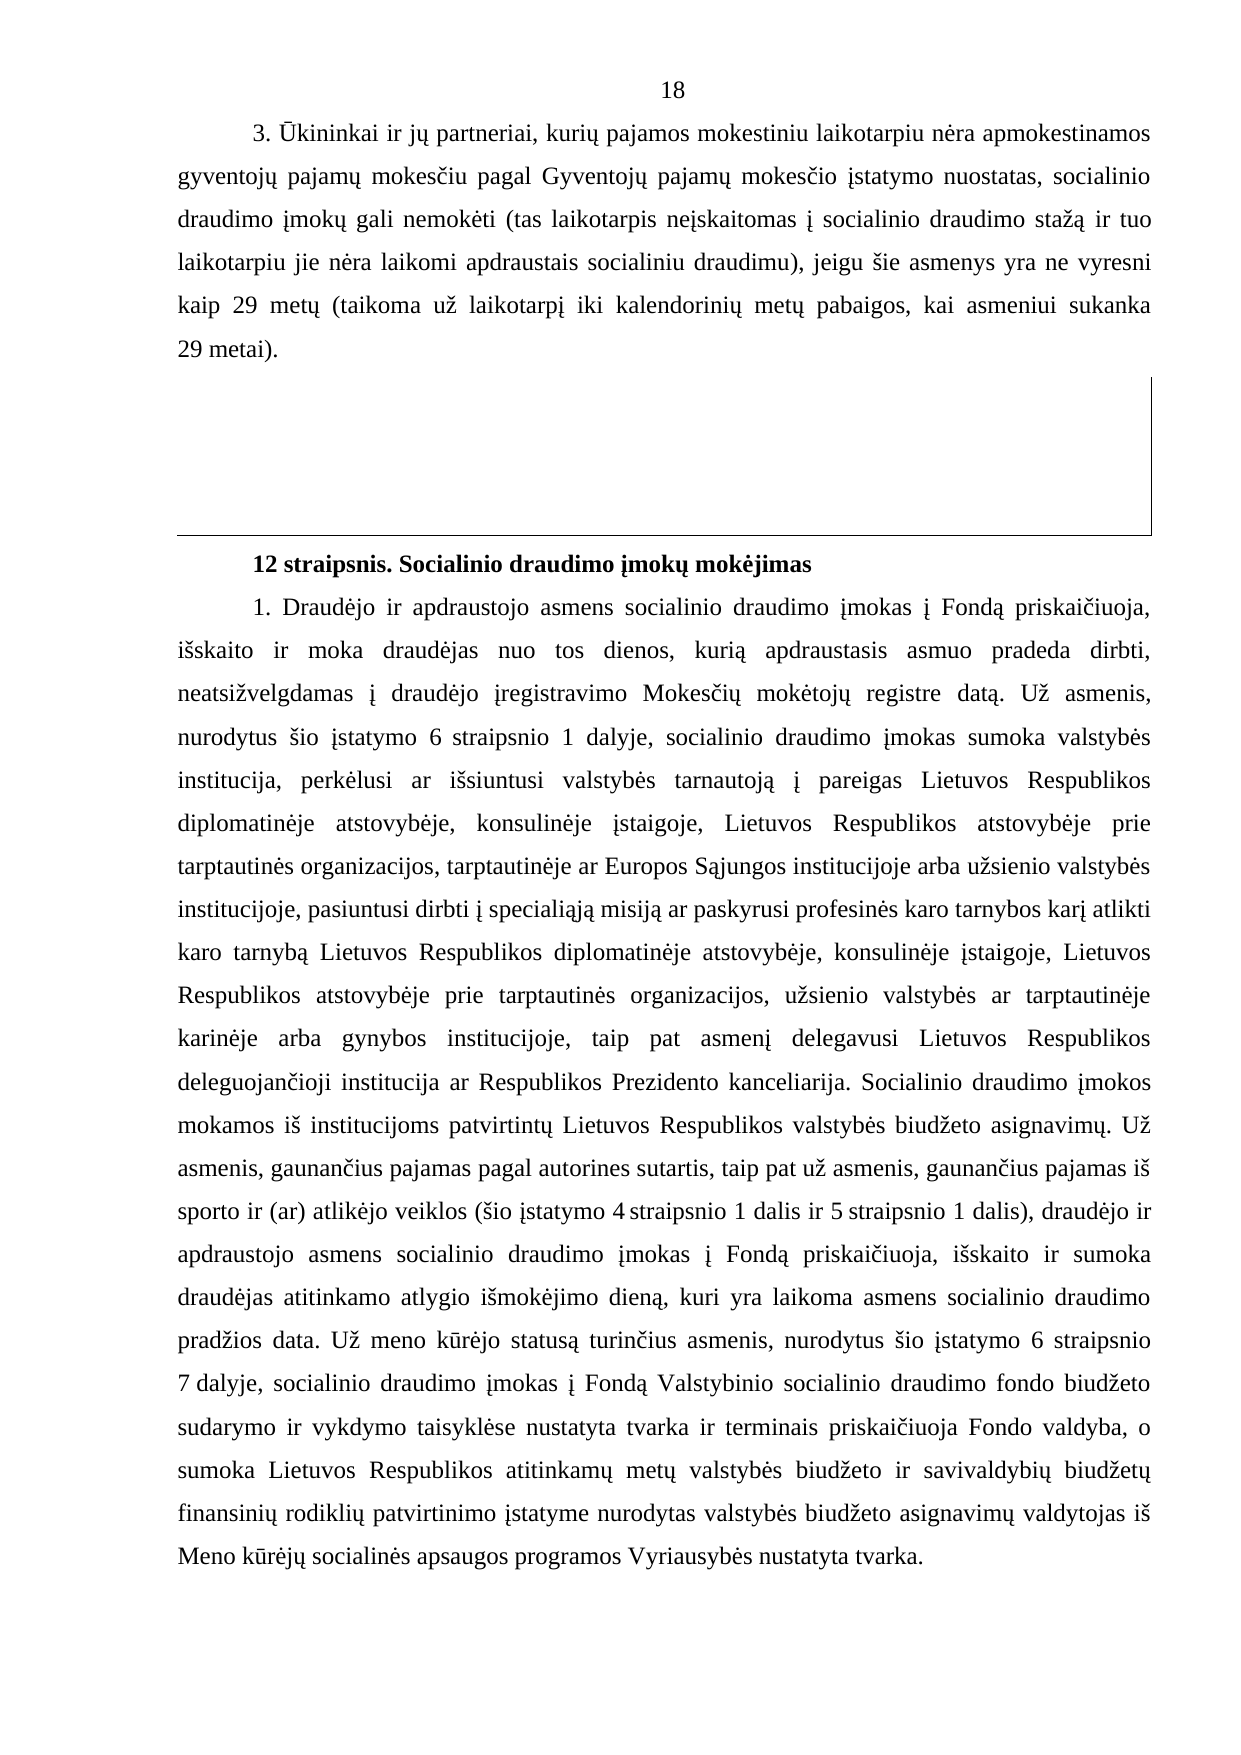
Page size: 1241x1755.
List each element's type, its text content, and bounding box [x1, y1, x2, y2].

text 12 straipsnis. Socialinio draudimo įmokų mokėjimas [177, 549, 1152, 578]
text 1. Draudėjo ir apdraustojo asmens socialinio draudimo įmokas į Fondą priskaičiuoja, išskaito ir moka draudėjas nuo tos dienos, kurią apdraustasis asmuo pradeda dirbti, neatsižvelgdamas į draudėjo įregistravimo Mokesčių mokėtojų registre datą. Už asmenis, nurodytus šio įstatymo 6 straipsnio 1 dalyje, socialinio draudimo įmokas sumoka valstybės institucija, perkėlusi ar išsiuntusi valstybės tarnautoją į pareigas Lietuvos Respublikos diplomatinėje atstovybėje, konsulinėje įstaigoje, Lietuvos Respublikos atstovybėje prie tarptautinės organizacijos, tarptautinėje ar Europos Sąjungos institucijoje arba užsienio valstybės institucijoje, pasiuntusi dirbti į specialiąją misiją ar paskyrusi profesinės karo tarnybos karį atlikti karo tarnybą Lietuvos Respublikos diplomatinėje atstovybėje, konsulinėje įstaigoje, Lietuvos Respublikos atstovybėje prie tarptautinės organizacijos, užsienio valstybės ar tarptautinėje karinėje arba gynybos institucijoje, taip pat asmenį delegavusi Lietuvos Respublikos deleguojančioji institucija ar Respublikos Prezidento kanceliarija. Socialinio draudimo įmokos mokamos iš institucijoms patvirtintų Lietuvos Respublikos valstybės biudžeto asignavimų. Už asmenis, gaunančius pajamas pagal autorines sutartis, taip pat už asmenis, gaunančius pajamas iš sporto ir (ar) atlikėjo veiklos (šio įstatymo 4 straipsnio 1 dalis ir 5 straipsnio 1 dalis), draudėjo ir apdraustojo asmens socialinio draudimo įmokas į Fondą priskaičiuoja, išskaito ir sumoka draudėjas atitinkamo atlygio išmokėjimo dieną, kuri yra laikoma asmens socialinio draudimo pradžios data. Už meno kūrėjo statusą turinčius asmenis, nurodytus šio įstatymo 6 straipsnio 7 dalyje, socialinio draudimo įmokas į Fondą Valstybinio socialinio draudimo fondo biudžeto sudarymo ir vykdymo taisyklėse nustatyta tvarka ir terminais priskaičiuoja Fondo valdyba, o sumoka Lietuvos Respublikos atitinkamų metų valstybės biudžeto ir savivaldybių biudžetų finansinių rodiklių patvirtinimo įstatyme nurodytas valstybės biudžeto asignavimų valdytojas iš Meno kūrėjų socialinės apsaugos programos Vyriausybės nustatyta tvarka. [177, 592, 1152, 1570]
text 3. Ūkininkai ir jų partneriai, kurių pajamos mokestiniu laikotarpiu nėra apmokestinamos gyventojų pajamų mokesčiu pagal Gyventojų pajamų mokesčio įstatymo nuostatas, socialinio draudimo įmokų gali nemokėti (tas laikotarpis neįskaitomas į socialinio draudimo stažą ir tuo laikotarpiu jie nėra laikomi apdraustais socialiniu draudimu), jeigu šie asmenys yra ne vyresni kaip 29 metų (taikoma už laikotarpį iki kalendorinių metų pabaigos, kai asmeniui sukanka 29 metai). [177, 118, 1152, 362]
